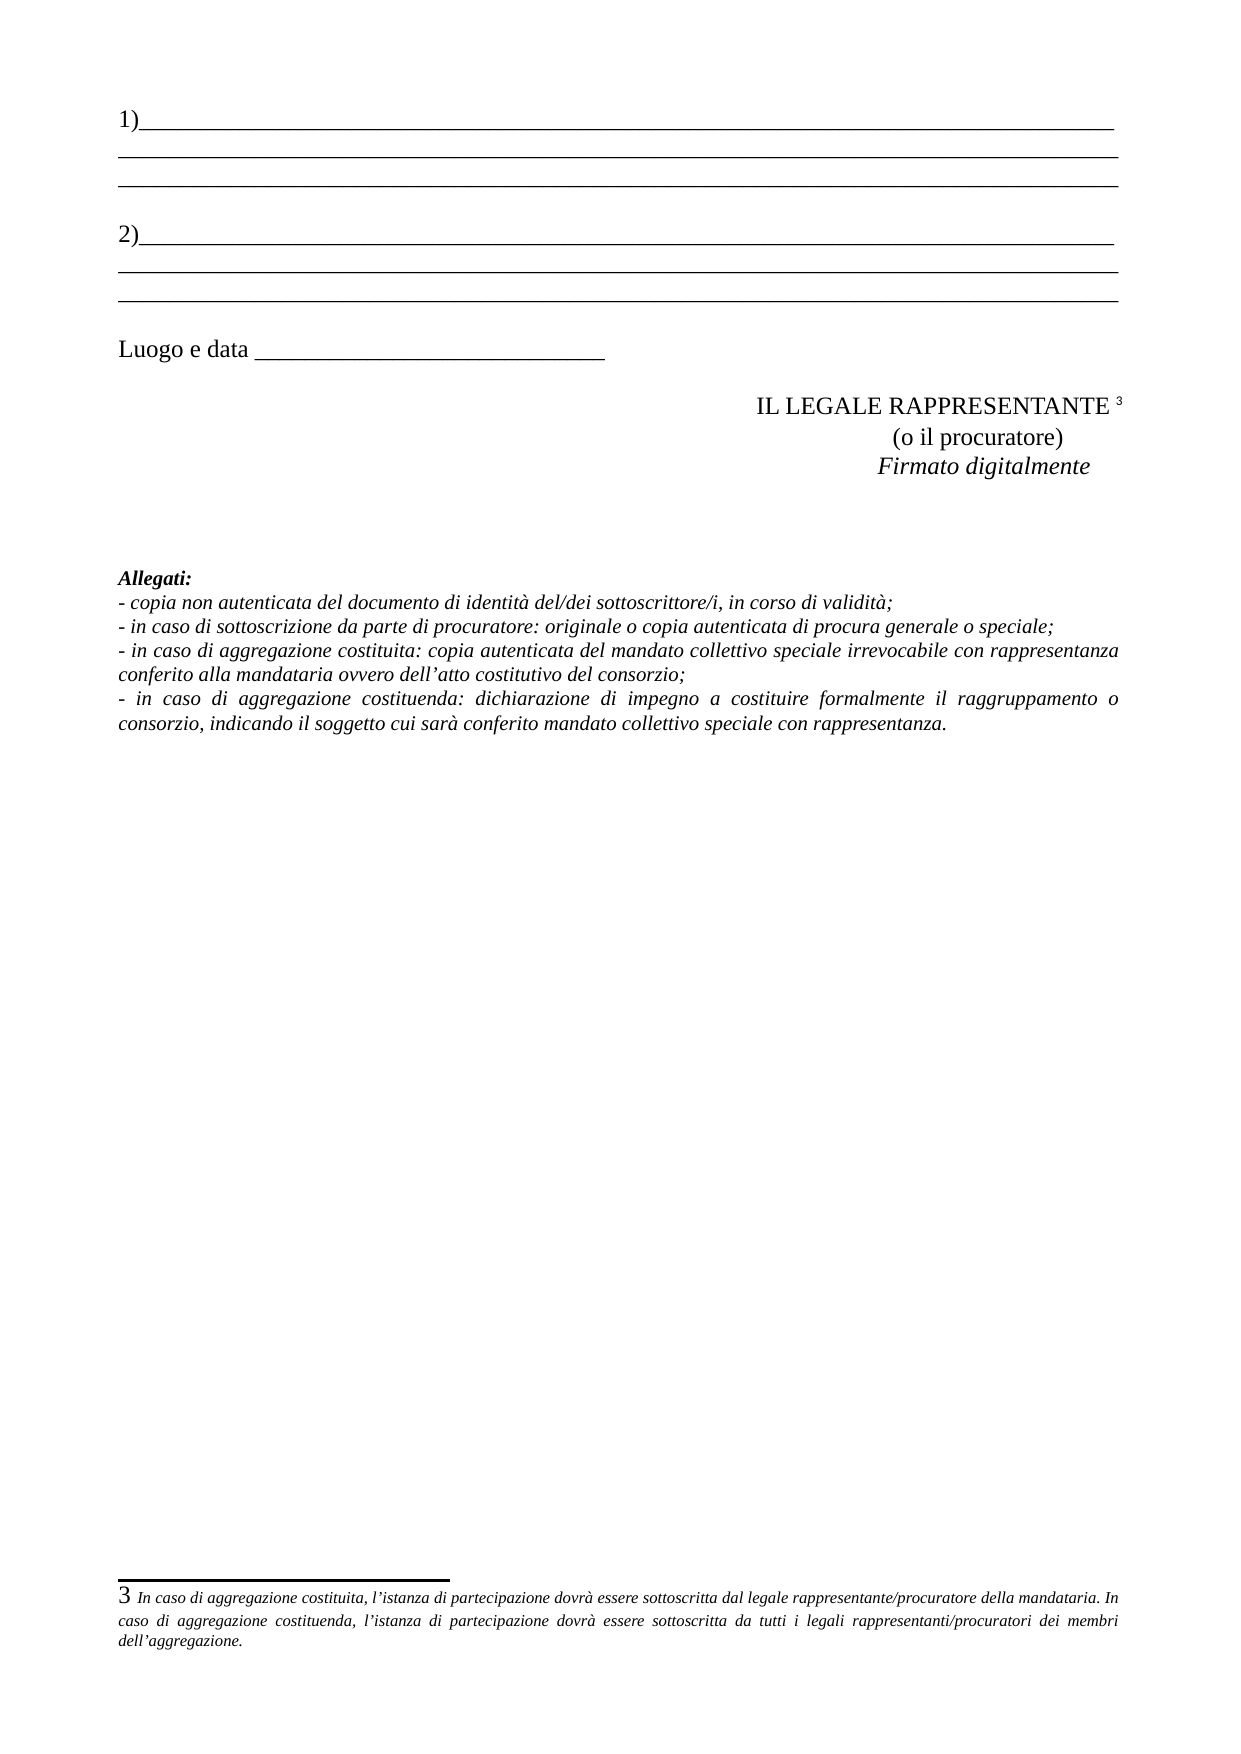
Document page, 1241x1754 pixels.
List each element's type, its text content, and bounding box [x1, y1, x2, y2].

text 1)______________________________________________________________________________________________________________________________________________________________ [118, 104, 1122, 161]
text In caso di aggregazione costituita, l’istanza di partecipazione dovrà essere sottoscritta dal legale rappresentante/procuratore della mandataria. In caso di aggregazione costituenda, l’istanza di partecipazione dovrà essere sottoscritta da tutti i legali rappresentanti/procuratori dei membri dell’aggregazione. [118, 1581, 1122, 1650]
list - in caso di sottoscrizione da parte di procuratore: originale o copia autenticata di procura generale o speciale; [118, 614, 1122, 638]
list - in caso di aggregazione costituita: copia autenticata del mandato collettivo speciale irrevocabile con rappresentanza conferito alla mandataria ovvero dell’atto costitutivo del consorzio; [118, 638, 1122, 686]
text Allegati: [118, 566, 1122, 590]
text IL LEGALE RAPPRESENTANTE [118, 391, 1122, 420]
text ________________________________________________________________________________ [118, 276, 1122, 305]
text Firmato digitalmente [118, 451, 1093, 480]
text Luogo e data ____________________________ [118, 334, 1122, 362]
text ________________________________________________________________________________ [118, 161, 1122, 190]
list - in caso di aggregazione costituenda: dichiarazione di impegno a costituire formalmente il raggruppamento o consorzio, indicando il soggetto cui sarà conferito mandato collettivo speciale con rappresentanza. [118, 686, 1122, 734]
text 2)______________________________________________________________________________________________________________________________________________________________ [118, 219, 1122, 276]
text (o il procuratore) [118, 422, 1063, 451]
list - copia non autenticata del documento di identità del/dei sottoscrittore/i, in corso di validità; [118, 590, 1122, 614]
